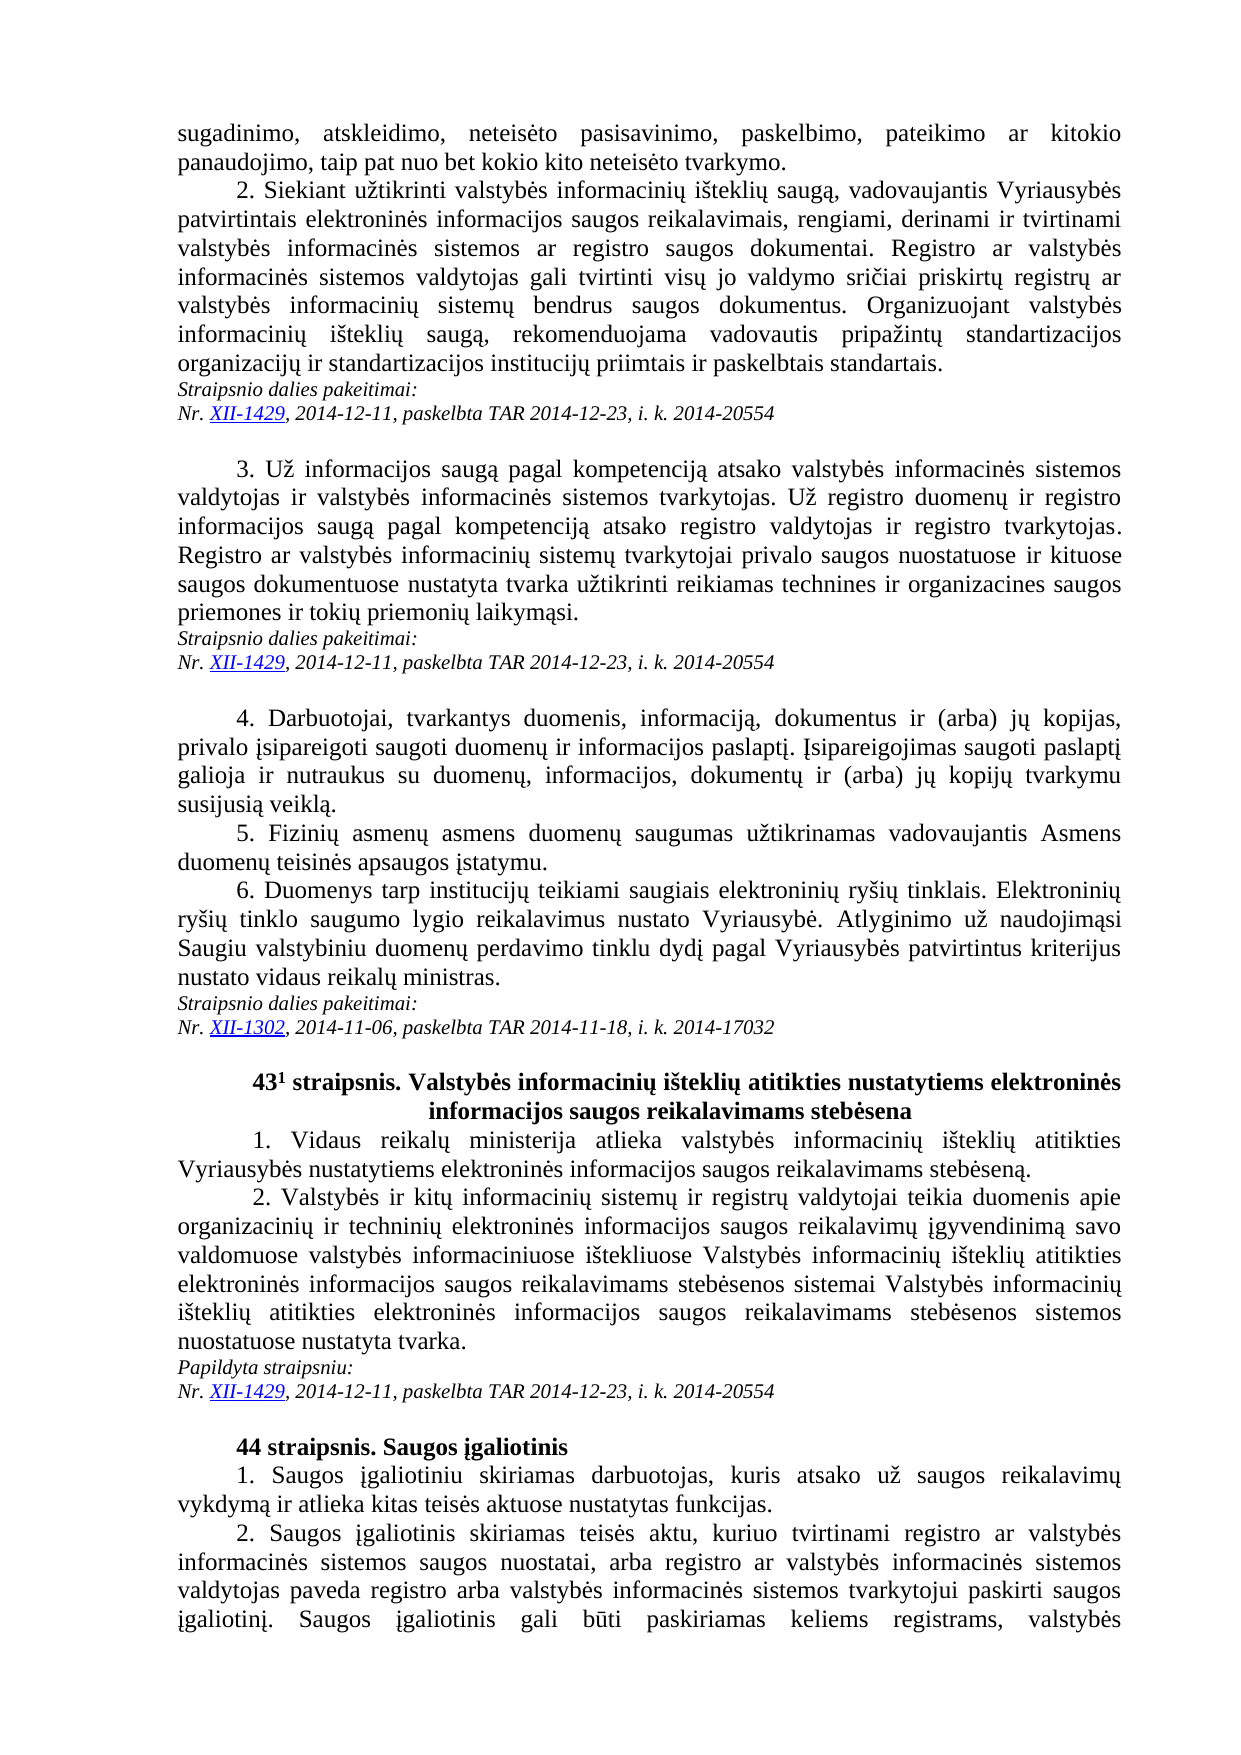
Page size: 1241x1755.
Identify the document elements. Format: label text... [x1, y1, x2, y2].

text 1. Saugos įgaliotiniu skiriamas darbuotojas, kuris atsako už saugos reikalavimų vykdymą ir atlieka kitas teisės aktuose nustatytas funkcijas. [177, 1461, 1122, 1518]
text 1. Vidaus reikalų ministerija atlieka valstybės informacinių išteklių atitikties Vyriausybės nustatytiems elektroninės informacijos saugos reikalavimams stebėseną. [177, 1125, 1122, 1182]
text Nr. XII-1302, 2014-11-06, paskelbta TAR 2014-11-18, i. k. 2014-17032 [177, 1015, 1122, 1039]
text 3. Už informacijos saugą pagal kompetenciją atsako valstybės informacinės sistemos valdytojas ir valstybės informacinės sistemos tvarkytojas. Už registro duomenų ir registro informacijos saugą pagal kompetenciją atsako registro valdytojas ir registro tvarkytojas. Registro ar valstybės informacinių sistemų tvarkytojai privalo saugos nuostatuose ir kituose saugos dokumentuose nustatyta tvarka užtikrinti reikiamas technines ir organizacines saugos priemones ir tokių priemonių laikymąsi. [177, 454, 1122, 626]
text 5. Fizinių asmenų asmens duomenų saugumas užtikrinamas vadovaujantis Asmens duomenų teisinės apsaugos įstatymu. [177, 818, 1122, 876]
text Straipsnio dalies pakeitimai: [177, 626, 1122, 650]
text 6. Duomenys tarp institucijų teikiami saugiais elektroninių ryšių tinklais. Elektroninių ryšių tinklo saugumo lygio reikalavimus nustato Vyriausybė. Atlyginimo už naudojimąsi Saugiu valstybiniu duomenų perdavimo tinklu dydį pagal Vyriausybės patvirtintus kriterijus nustato vidaus reikalų ministras. [177, 876, 1122, 991]
text 2. Saugos įgaliotinis skiriamas teisės aktu, kuriuo tvirtinami registro ar valstybės informacinės sistemos saugos nuostatai, arba registro ar valstybės informacinės sistemos valdytojas paveda registro arba valstybės informacinės sistemos tvarkytojui paskirti saugos įgaliotinį. Saugos įgaliotinis gali būti paskiriamas keliems registrams, valstybės [177, 1518, 1122, 1633]
text Nr. XII-1429, 2014-12-11, paskelbta TAR 2014-12-23, i. k. 2014-20554 [177, 650, 1122, 674]
text Straipsnio dalies pakeitimai: [177, 991, 1122, 1015]
text sugadinimo, atskleidimo, neteisėto pasisavinimo, paskelbimo, pateikimo ar kitokio panaudojimo, taip pat nuo bet kokio kito neteisėto tvarkymo. [177, 118, 1122, 176]
text Straipsnio dalies pakeitimai: [177, 377, 1122, 401]
text 2. Siekiant užtikrinti valstybės informacinių išteklių saugą, vadovaujantis Vyriausybės patvirtintais elektroninės informacijos saugos reikalavimais, rengiami, derinami ir tvirtinami valstybės informacinės sistemos ar registro saugos dokumentai. Registro ar valstybės informacinės sistemos valdytojas gali tvirtinti visų jo valdymo sričiai priskirtų registrų ar valstybės informacinių sistemų bendrus saugos dokumentus. Organizuojant valstybės informacinių išteklių saugą, rekomenduojama vadovautis pripažintų standartizacijos organizacijų ir standartizacijos institucijų priimtais ir paskelbtais standartais. [177, 176, 1122, 377]
text Nr. XII-1429, 2014-12-11, paskelbta TAR 2014-12-23, i. k. 2014-20554 [177, 1379, 1122, 1403]
text Nr. XII-1429, 2014-12-11, paskelbta TAR 2014-12-23, i. k. 2014-20554 [177, 401, 1122, 425]
text 2. Valstybės ir kitų informacinių sistemų ir registrų valdytojai teikia duomenis apie organizacinių ir techninių elektroninės informacijos saugos reikalavimų įgyvendinimą savo valdomuose valstybės informaciniuose ištekliuose Valstybės informacinių išteklių atitikties elektroninės informacijos saugos reikalavimams stebėsenos sistemai Valstybės informacinių išteklių atitikties elektroninės informacijos saugos reikalavimams stebėsenos sistemos nuostatuose nustatyta tvarka. [177, 1182, 1122, 1355]
text Papildyta straipsniu: [177, 1355, 1122, 1379]
text 44 straipsnis. Saugos įgaliotinis [177, 1432, 1122, 1461]
text 4. Darbuotojai, tvarkantys duomenis, informaciją, dokumentus ir (arba) jų kopijas, privalo įsipareigoti saugoti duomenų ir informacijos paslaptį. Įsipareigojimas saugoti paslaptį galioja ir nutraukus su duomenų, informacijos, dokumentų ir (arba) jų kopijų tvarkymu susijusią veiklą. [177, 703, 1122, 818]
text 431 straipsnis. Valstybės informacinių išteklių atitikties nustatytiems elektroninės informacijos saugos reikalavimams stebėsena [252, 1067, 1122, 1125]
